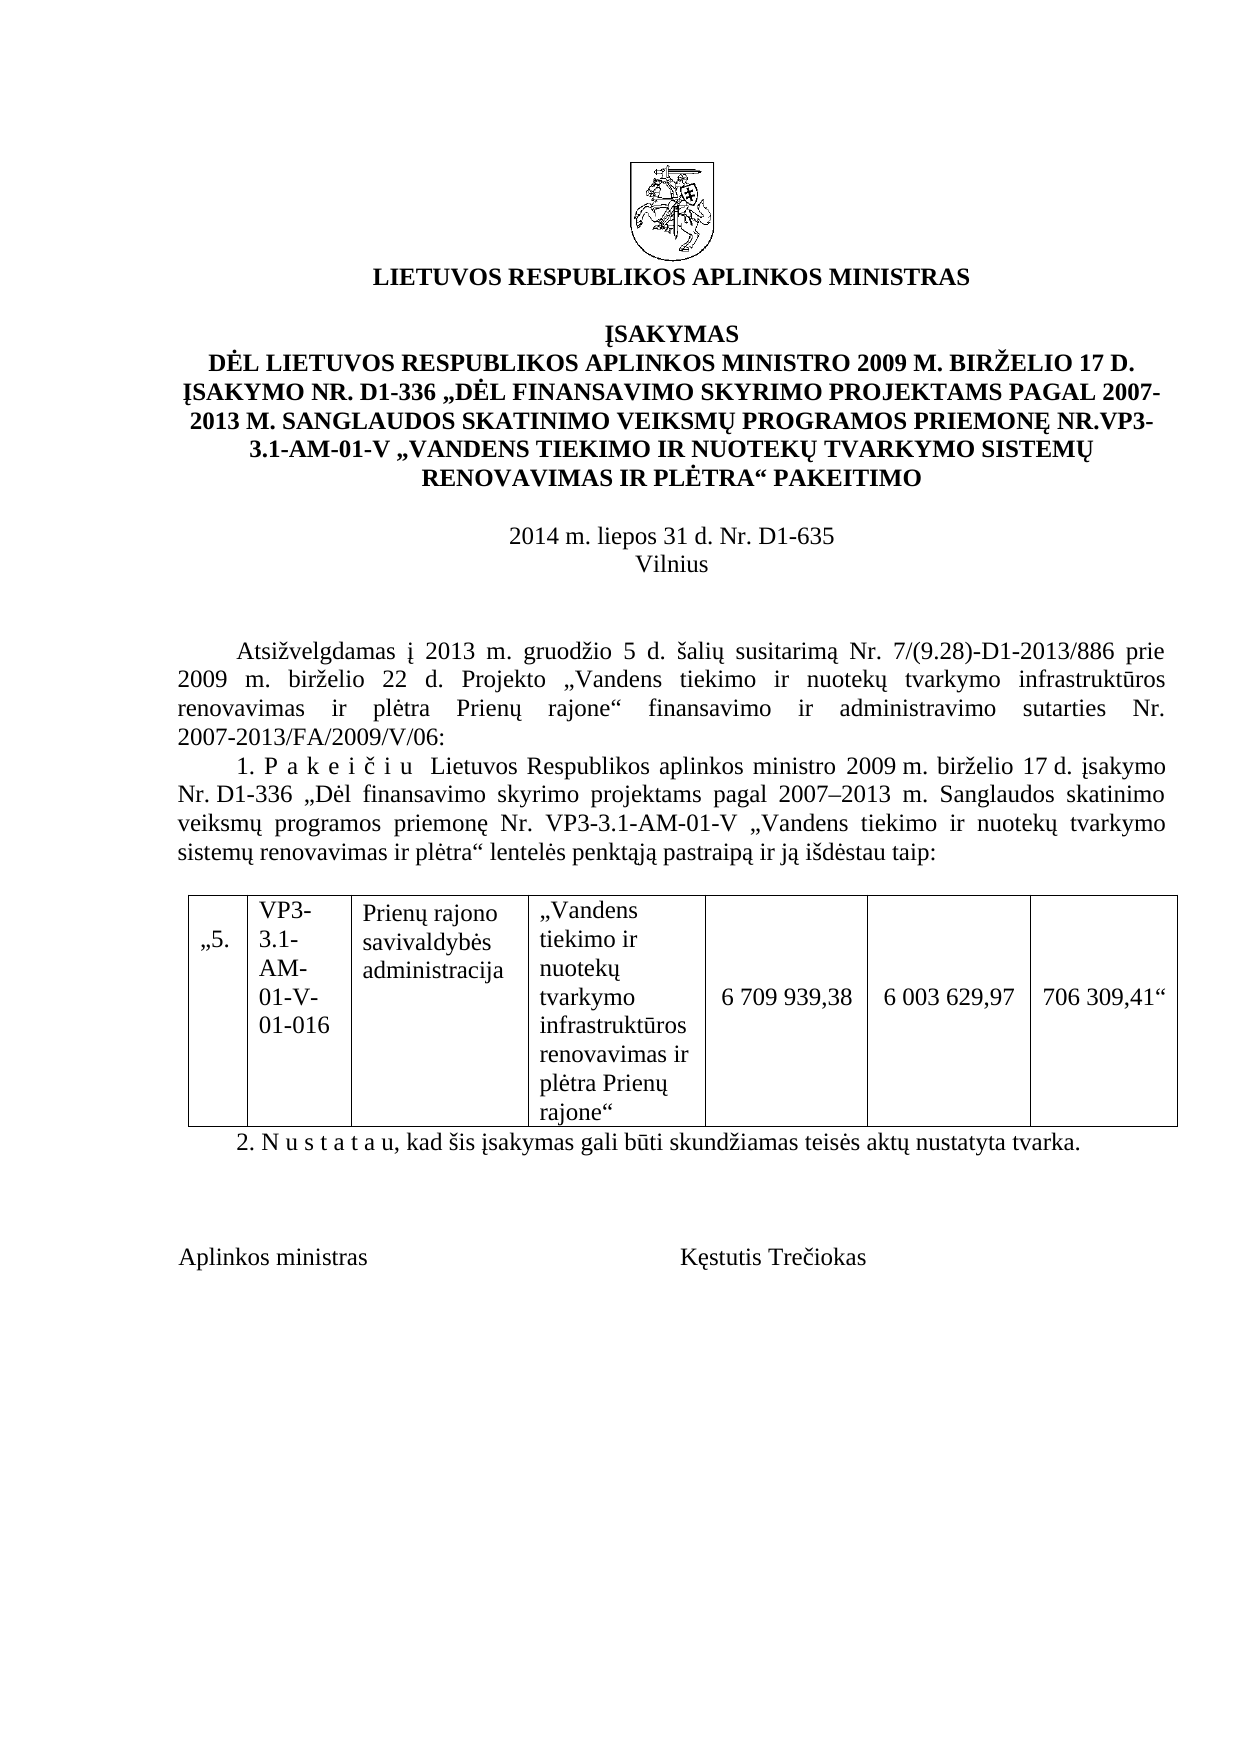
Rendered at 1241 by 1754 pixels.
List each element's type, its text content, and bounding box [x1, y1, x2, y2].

text ĮSAKYMAS [177, 319, 1166, 348]
table_header 6 003 629,97 [868, 896, 1030, 1126]
text 1. P a k e i č i u Lietuvos Respublikos aplinkos ministro 2009 m. birželio 17 d. įsakymo Nr. D1-336 „Dėl finansavimo skyrimo projektams pagal 2007–2013 m. Sanglaudos skatinimo veiksmų programos priemonę Nr. VP3-3.1-AM-01-V „Vandens tiekimo ir nuotekų tvarkymo sistemų renovavimas ir plėtra“ lentelės penktąją pastraipą ir ją išdėstau taip: [177, 751, 1166, 866]
text LIETUVOS RESPUBLIKOS APLINKOS MINISTRAS [177, 262, 1166, 291]
table_header Prienų rajono savivaldybės administracija [352, 896, 528, 1126]
text DĖL LIETUVOS RESPUBLIKOS APLINKOS MINISTRO 2009 M. BIRŽELIO 17 D. ĮSAKYMO NR. D1-336 „DĖL FINANSAVIMO SKYRIMO PROJEKTAMS PAGAL 2007-2013 M. SANGLAUDOS SKATINIMO VEIKSMŲ PROGRAMOS PRIEMONĘ NR.VP3-3.1-AM-01-V „VANDENS TIEKIMO IR NUOTEKŲ TVARKYMO SISTEMŲ RENOVAVIMAS IR PLĖTRA“ PAKEITIMO [177, 348, 1166, 492]
table_header „5. [189, 896, 247, 1126]
text Vilnius [177, 549, 1166, 607]
text Atsižvelgdamas į 2013 m. gruodžio 5 d. šalių susitarimą Nr. 7/(9.28)-D1-2013/886 prie 2009 m. birželio 22 d. Projekto „Vandens tiekimo ir nuotekų tvarkymo infrastruktūros renovavimas ir plėtra Prienų rajone“ finansavimo ir administravimo sutarties Nr. 2007-2013/FA/2009/V/06: [177, 636, 1166, 751]
text Aplinkos ministras Kęstutis Trečiokas [178, 1242, 1163, 1270]
table_header VP3-3.1-AM-01-V-01-016 [248, 896, 351, 1126]
text 2. N u s t a t a u, kad šis įsakymas gali būti skundžiamas teisės aktų nustatyta tvarka. [177, 1127, 1166, 1155]
text 2014 m. liepos 31 d. Nr. D1-635 [177, 521, 1166, 549]
table_header 706 309,41“ [1031, 896, 1177, 1126]
table_header „Vandens tiekimo ir nuotekų tvarkymo infrastruktūros renovavimas ir plėtra Prienų rajone“ [529, 896, 705, 1126]
table_header 6 709 939,38 [706, 896, 867, 1126]
